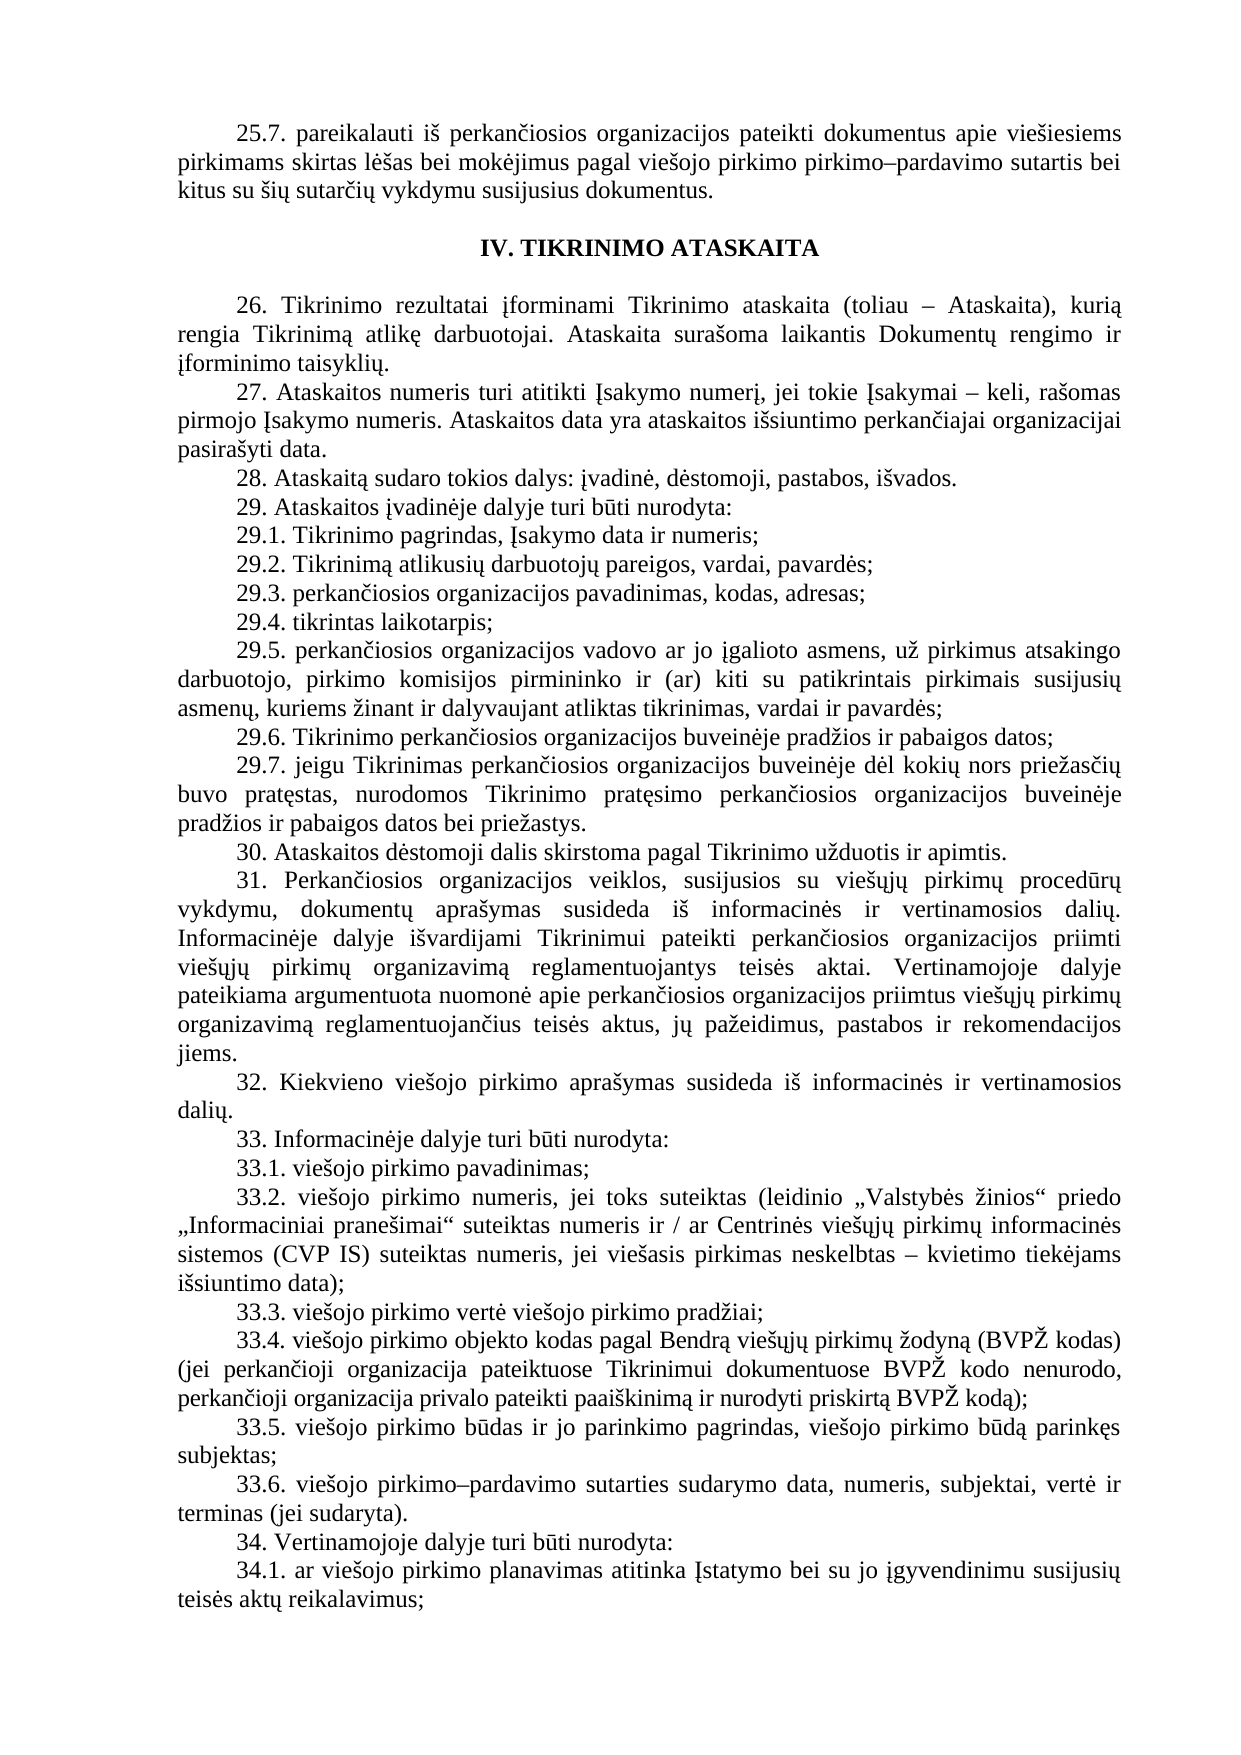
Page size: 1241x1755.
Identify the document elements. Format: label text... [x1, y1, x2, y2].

text IV. TIKRINIMO ATASKAITA [177, 233, 1122, 262]
text 34.1. ar viešojo pirkimo planavimas atitinka Įstatymo bei su jo įgyvendinimu susijusių teisės aktų reikalavimus; [177, 1556, 1122, 1613]
text 33.3. viešojo pirkimo vertė viešojo pirkimo pradžiai; [177, 1297, 1122, 1326]
text 29.1. Tikrinimo pagrindas, Įsakymo data ir numeris; [177, 521, 1122, 549]
text 25.7. pareikalauti iš perkančiosios organizacijos pateikti dokumentus apie viešiesiems pirkimams skirtas lėšas bei mokėjimus pagal viešojo pirkimo pirkimo–pardavimo sutartis bei kitus su šių sutarčių vykdymu susijusius dokumentus. [177, 118, 1122, 204]
text 34. Vertinamojoje dalyje turi būti nurodyta: [177, 1527, 1122, 1556]
text 29. Ataskaitos įvadinėje dalyje turi būti nurodyta: [177, 492, 1122, 521]
text 29.7. jeigu Tikrinimas perkančiosios organizacijos buveinėje dėl kokių nors priežasčių buvo pratęstas, nurodomos Tikrinimo pratęsimo perkančiosios organizacijos buveinėje pradžios ir pabaigos datos bei priežastys. [177, 751, 1122, 837]
text 33.1. viešojo pirkimo pavadinimas; [177, 1153, 1122, 1182]
text 32. Kiekvieno viešojo pirkimo aprašymas susideda iš informacinės ir vertinamosios dalių. [177, 1067, 1122, 1124]
text 29.2. Tikrinimą atlikusių darbuotojų pareigos, vardai, pavardės; [177, 549, 1122, 578]
text 33.5. viešojo pirkimo būdas ir jo parinkimo pagrindas, viešojo pirkimo būdą parinkęs subjektas; [177, 1412, 1122, 1469]
text 29.4. tikrintas laikotarpis; [177, 607, 1122, 636]
text 26. Tikrinimo rezultatai įforminami Tikrinimo ataskaita (toliau – Ataskaita), kurią rengia Tikrinimą atlikę darbuotojai. Ataskaita surašoma laikantis Dokumentų rengimo ir įforminimo taisyklių. [177, 291, 1122, 377]
text 33.2. viešojo pirkimo numeris, jei toks suteiktas (leidinio „Valstybės žinios“ priedo „Informaciniai pranešimai“ suteiktas numeris ir / ar Centrinės viešųjų pirkimų informacinės sistemos (CVP IS) suteiktas numeris, jei viešasis pirkimas neskelbtas – kvietimo tiekėjams išsiuntimo data); [177, 1182, 1122, 1297]
text 29.3. perkančiosios organizacijos pavadinimas, kodas, adresas; [177, 578, 1122, 607]
text 29.6. Tikrinimo perkančiosios organizacijos buveinėje pradžios ir pabaigos datos; [177, 722, 1122, 751]
text 33.6. viešojo pirkimo–pardavimo sutarties sudarymo data, numeris, subjektai, vertė ir terminas (jei sudaryta). [177, 1469, 1122, 1527]
text 29.5. perkančiosios organizacijos vadovo ar jo įgalioto asmens, už pirkimus atsakingo darbuotojo, pirkimo komisijos pirmininko ir (ar) kiti su patikrintais pirkimais susijusių asmenų, kuriems žinant ir dalyvaujant atliktas tikrinimas, vardai ir pavardės; [177, 636, 1122, 722]
text 30. Ataskaitos dėstomoji dalis skirstoma pagal Tikrinimo užduotis ir apimtis. [177, 837, 1122, 866]
text 33. Informacinėje dalyje turi būti nurodyta: [177, 1124, 1122, 1153]
text 31. Perkančiosios organizacijos veiklos, susijusios su viešųjų pirkimų procedūrų vykdymu, dokumentų aprašymas susideda iš informacinės ir vertinamosios dalių. Informacinėje dalyje išvardijami Tikrinimui pateikti perkančiosios organizacijos priimti viešųjų pirkimų organizavimą reglamentuojantys teisės aktai. Vertinamojoje dalyje pateikiama argumentuota nuomonė apie perkančiosios organizacijos priimtus viešųjų pirkimų organizavimą reglamentuojančius teisės aktus, jų pažeidimus, pastabos ir rekomendacijos jiems. [177, 866, 1122, 1067]
text 33.4. viešojo pirkimo objekto kodas pagal Bendrą viešųjų pirkimų žodyną (BVPŽ kodas) (jei perkančioji organizacija pateiktuose Tikrinimui dokumentuose BVPŽ kodo nenurodo, perkančioji organizacija privalo pateikti paaiškinimą ir nurodyti priskirtą BVPŽ kodą); [177, 1326, 1122, 1412]
text 28. Ataskaitą sudaro tokios dalys: įvadinė, dėstomoji, pastabos, išvados. [177, 463, 1122, 492]
text 27. Ataskaitos numeris turi atitikti Įsakymo numerį, jei tokie Įsakymai – keli, rašomas pirmojo Įsakymo numeris. Ataskaitos data yra ataskaitos išsiuntimo perkančiajai organizacijai pasirašyti data. [177, 377, 1122, 463]
